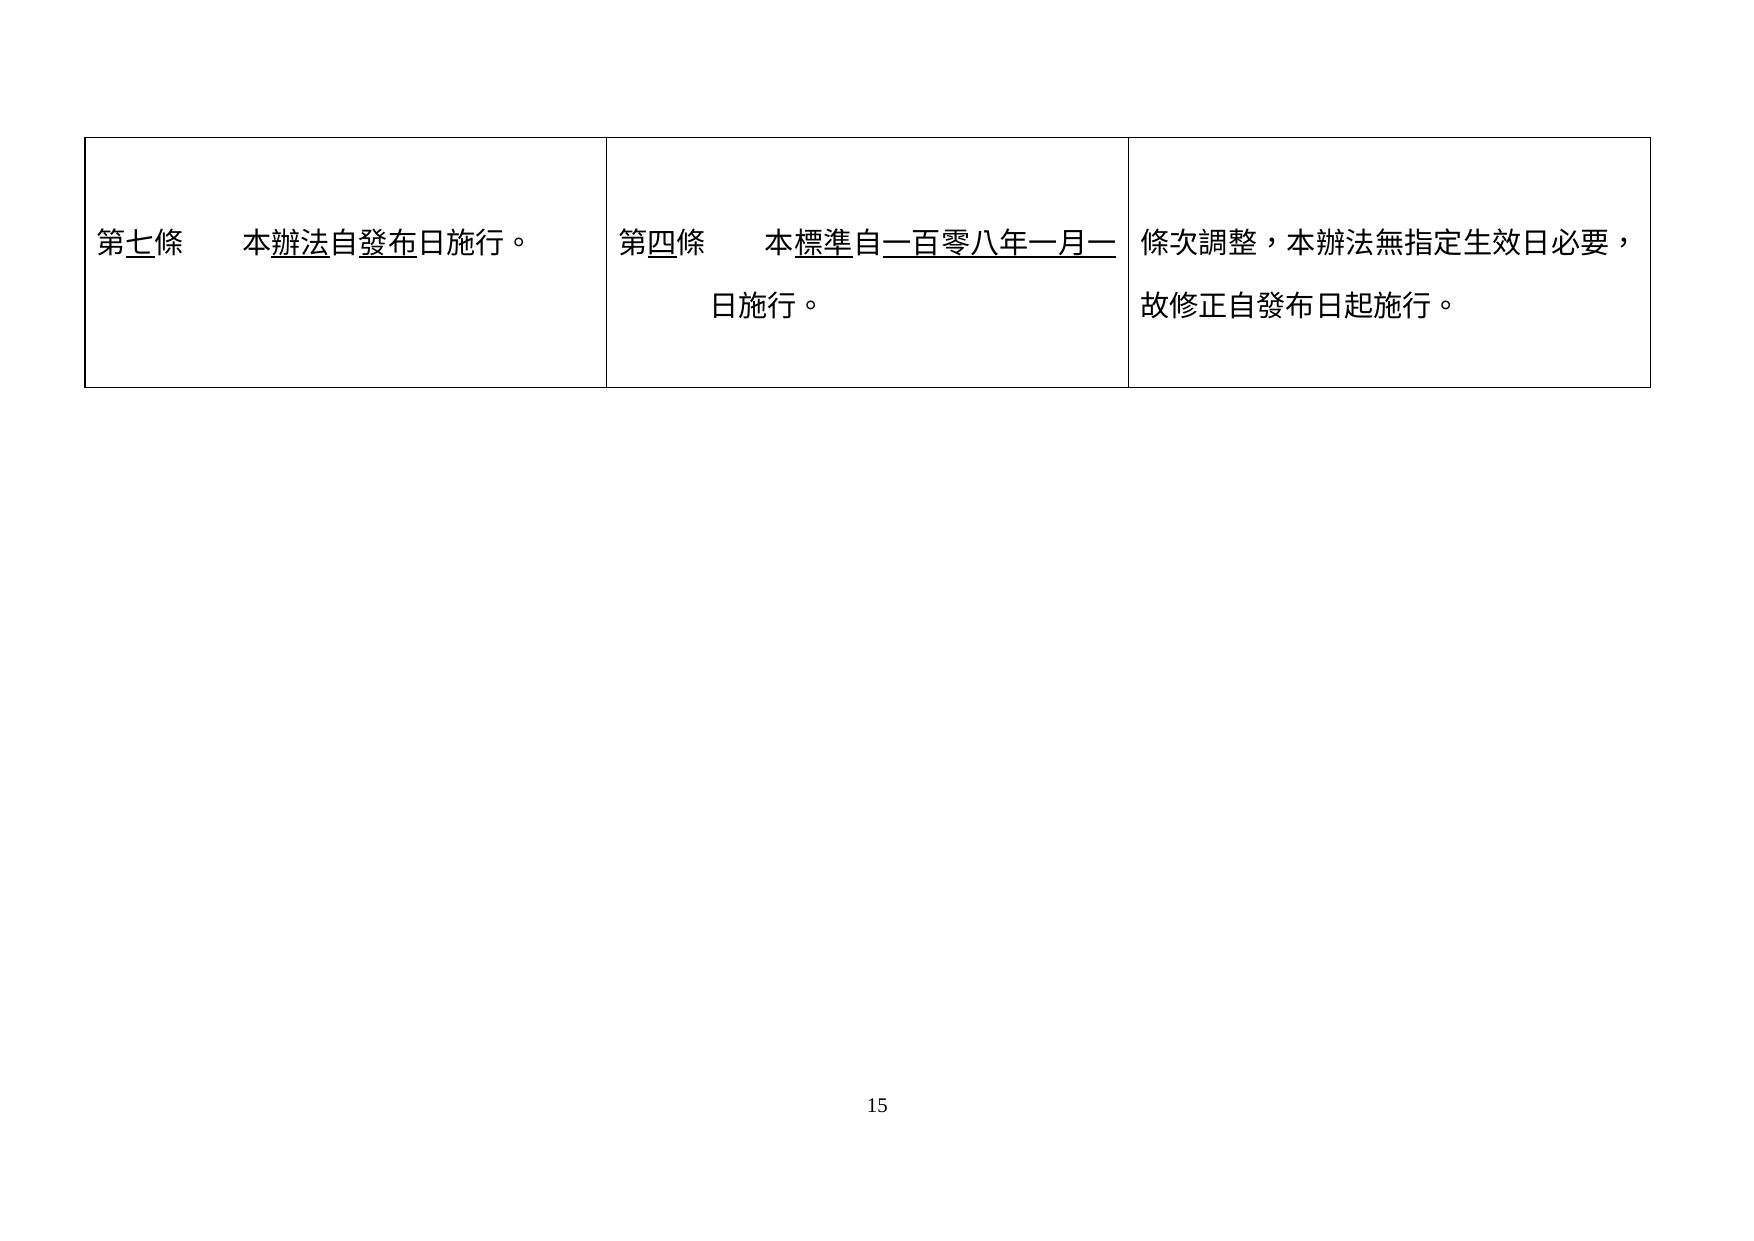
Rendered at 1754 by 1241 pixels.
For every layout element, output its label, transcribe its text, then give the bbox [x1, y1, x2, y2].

table_cell 條次調整，本辦法無指定生效日必要，故修正自發布日起施行。 [1129, 138, 1650, 387]
table_cell 第四條 本標準自一百零八年一月一日施行。 [607, 138, 1128, 387]
table_cell 第七條 本辦法自發布日施行。 [86, 138, 606, 387]
